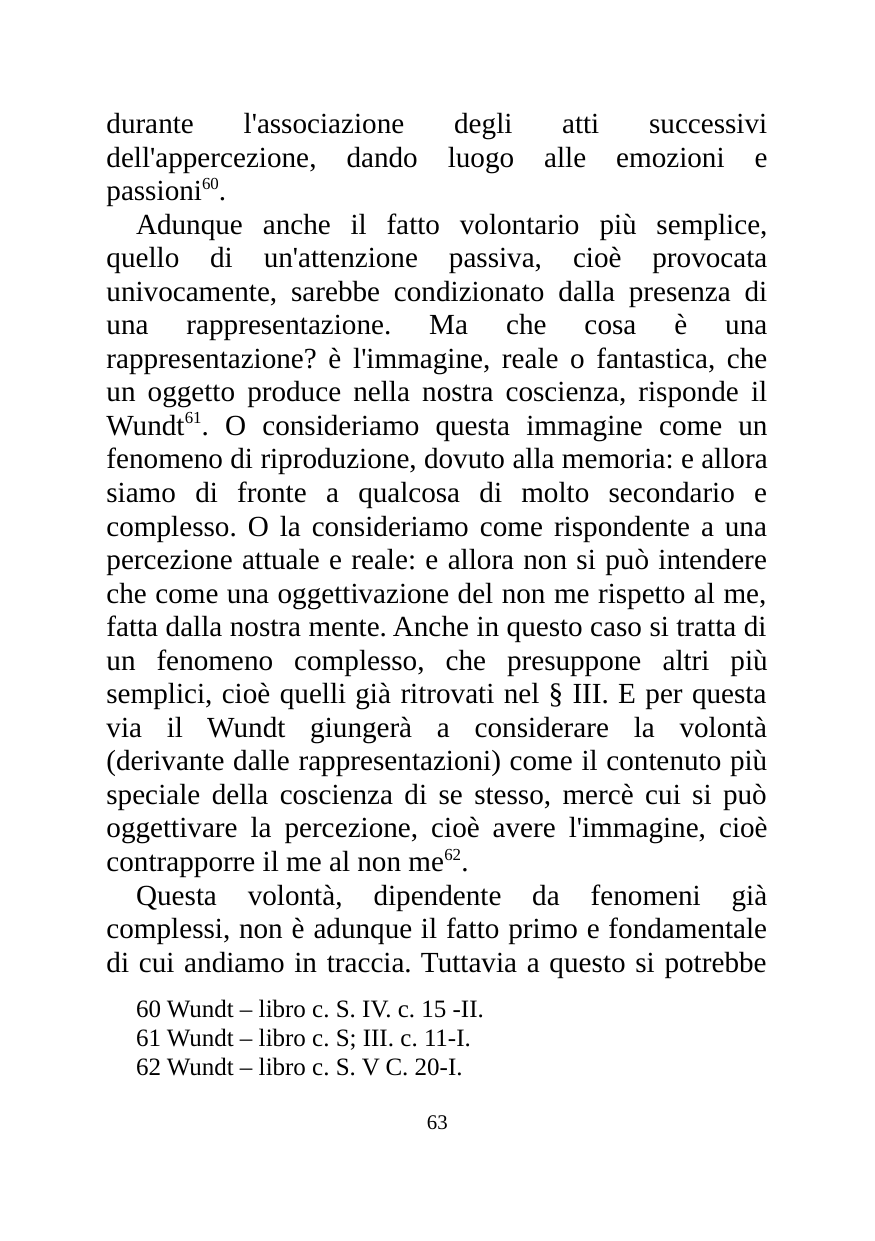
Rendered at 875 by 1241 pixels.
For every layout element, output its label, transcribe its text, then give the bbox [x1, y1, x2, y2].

text Wundt – libro c. S; III. c. 11-I. [106, 1023, 768, 1052]
text Wundt – libro c. S. V C. 20-I. [106, 1052, 768, 1080]
text Wundt – libro c. S. IV. c. 15 -II. [106, 994, 768, 1023]
text Adunque anche il fatto volontario più semplice, quello di un'attenzione passiva, cioè provocata univocamente, sarebbe condizionato dalla presenza di una rappresentazione. Ma che cosa è una rappresentazione? è l'immagine, reale o fantastica, che un oggetto produce nella nostra coscienza, risponde il Wundt. O consideriamo questa immagine come un fenomeno di riproduzione, dovuto alla memoria: e allora siamo di fronte a qualcosa di molto secondario e complesso. O la consideriamo come rispondente a una percezione attuale e reale: e allora non si può intendere che come una oggettivazione del non me rispetto al me, fatta dalla nostra mente. Anche in questo caso si tratta di un fenomeno complesso, che presuppone altri più semplici, cioè quelli già ritrovati nel § III. E per questa via il Wundt giungerà a considerare la volontà (derivante dalle rappresentazioni) come il contenuto più speciale della coscienza di se stesso, mercè cui si può oggettivare la percezione, cioè avere l'immagine, cioè contrapporre il me al non me. [106, 207, 768, 878]
text Questa volontà, dipendente da fenomeni già complessi, non è adunque il fatto primo e fondamentale di cui andiamo in traccia. Tuttavia a questo si potrebbe [106, 878, 768, 978]
text durante l'associazione degli atti successivi dell'appercezione, dando luogo alle emozioni e passioni. [106, 106, 768, 207]
